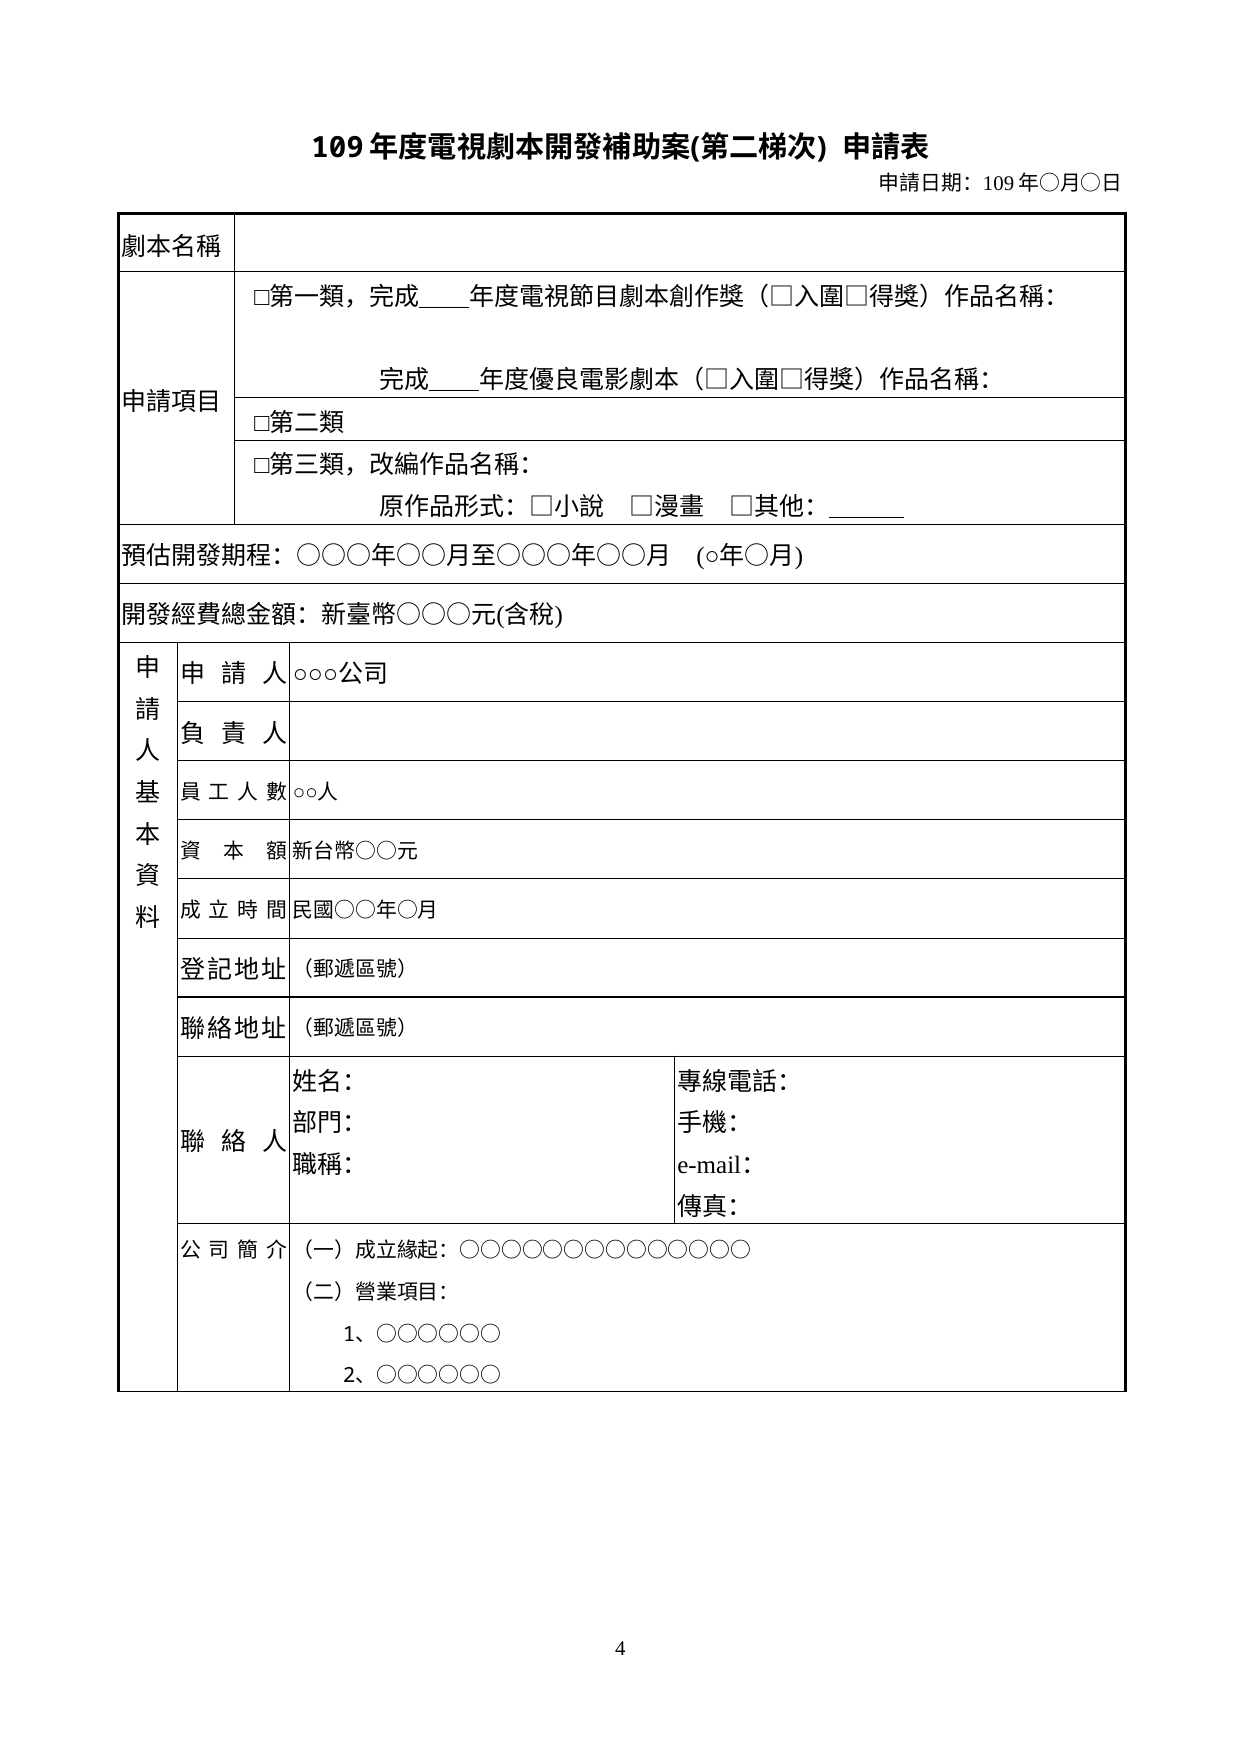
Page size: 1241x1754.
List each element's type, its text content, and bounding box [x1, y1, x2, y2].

table_cell 開發經費總金額：新臺幣○○○元(含稅) [120, 584, 1124, 642]
table_cell ○○人 [290, 761, 1124, 819]
table_header 劇本名稱 [120, 215, 234, 271]
table_cell □第二類 [235, 398, 1124, 439]
table_cell 申 請 人 基 本 資 料 [120, 643, 177, 1391]
table_cell （郵遞區號） [290, 998, 1124, 1056]
table_cell 聯絡人 [178, 1057, 289, 1223]
table_cell 登記地址 [178, 939, 289, 996]
table_cell 員工人數 [178, 761, 289, 819]
table_cell 申請項目 [120, 272, 234, 524]
table_header [235, 215, 1124, 271]
table_cell 姓名： 部門： 職稱： [290, 1057, 674, 1223]
table_cell （郵遞區號） [290, 939, 1124, 996]
table_cell [290, 702, 1124, 760]
table_cell 新台幣○○元 [290, 820, 1124, 878]
table_cell ○○○公司 [290, 643, 1124, 701]
text 申請日期：109年○月○日 [118, 166, 1122, 197]
table_cell 專線電話： 手機： e-mail： 傳真： [675, 1057, 1124, 1223]
table_cell （一）成立緣起：○○○○○○○○○○○○○○ （二）營業項目： 1、○○○○○○ 2、○○○○○○ [290, 1224, 1124, 1391]
subtitle 109年度電視劇本開發補助案(第二梯次) 申請表 [118, 124, 1122, 166]
table_cell 公司簡介 [178, 1224, 289, 1391]
table_cell 聯絡地址 [178, 998, 289, 1056]
table_cell 預估開發期程：○○○年○○月至○○○年○○月 (○年○月) [120, 525, 1124, 583]
table_cell □第三類，改編作品名稱： 原作品形式：□小說 □漫畫 □其他：＿＿＿ [235, 441, 1124, 524]
table_cell □第一類，完成＿＿年度電視節目劇本創作獎（□入圍□得獎）作品名稱： 完成＿＿年度優良電影劇本（□入圍□得獎）作品名稱： [235, 272, 1124, 397]
table_cell 申請人 [178, 643, 289, 701]
table_cell 資本額 [178, 820, 289, 878]
table_cell 民國○○年○月 [290, 879, 1124, 937]
table_cell 負責人 [178, 702, 289, 760]
table_cell 成立時間 [178, 879, 289, 937]
